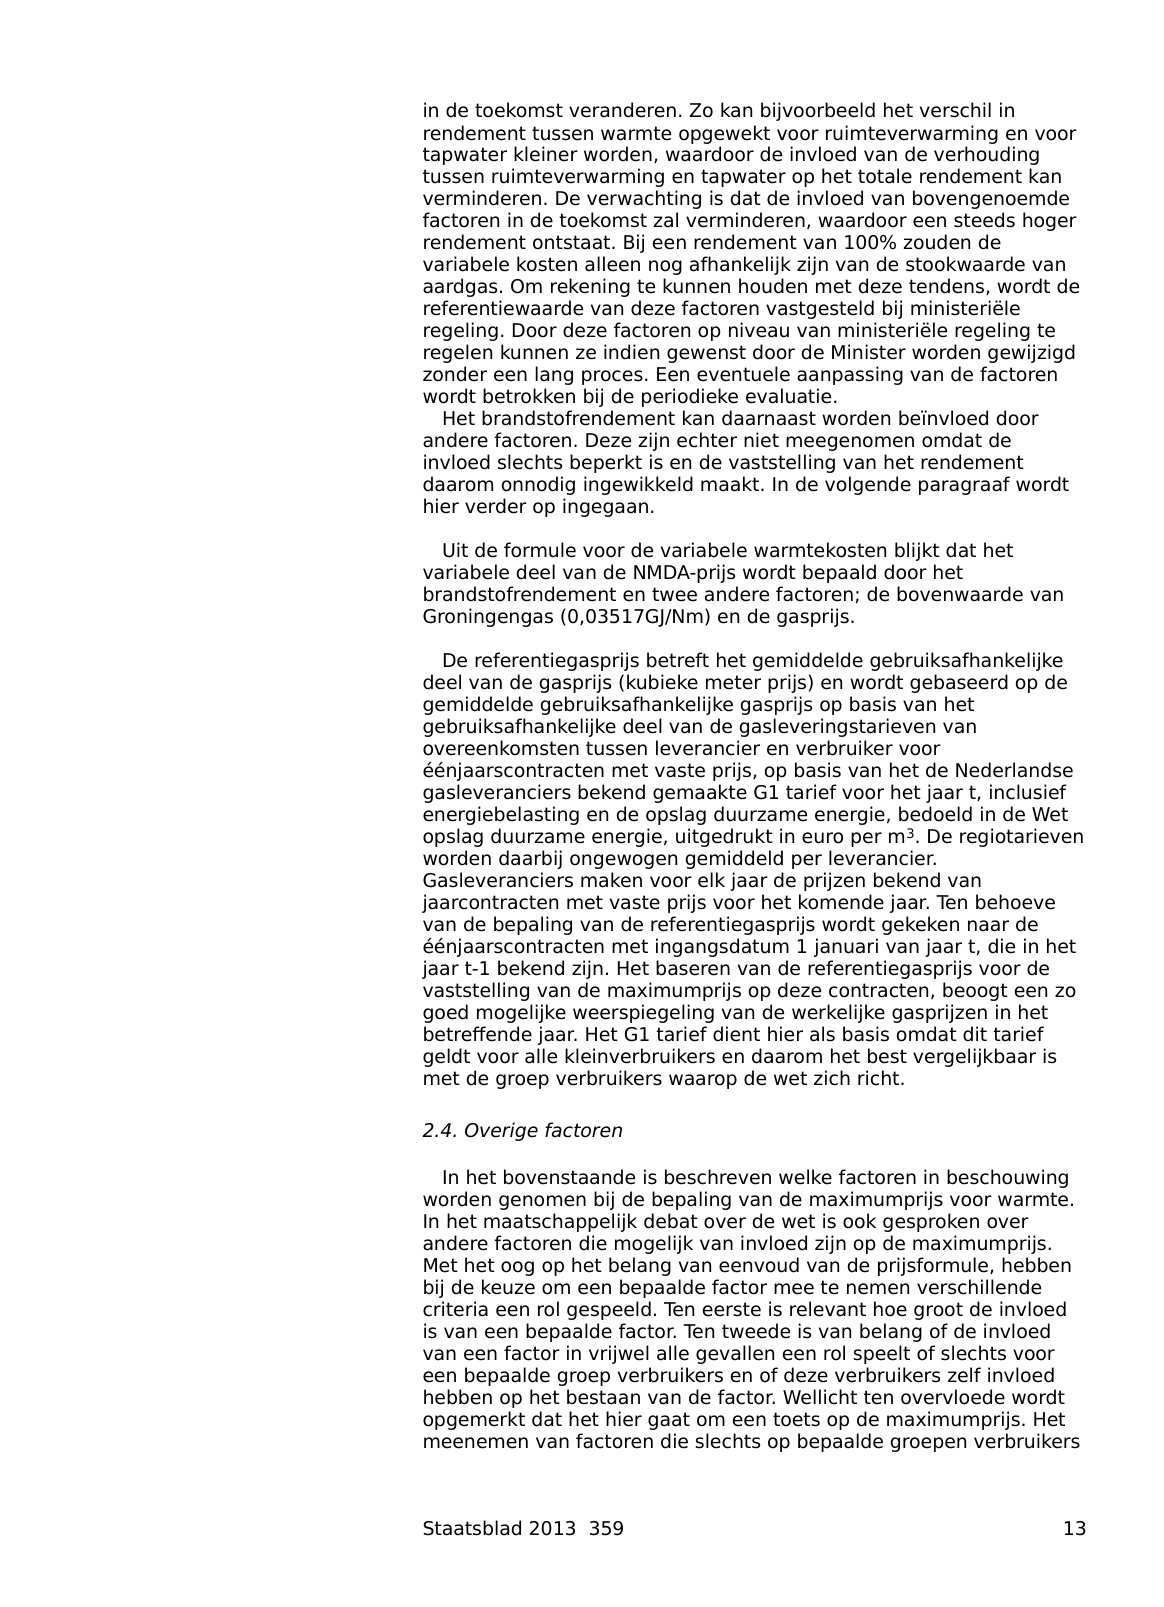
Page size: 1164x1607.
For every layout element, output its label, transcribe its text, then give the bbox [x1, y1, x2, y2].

text De referentiegasprijs betreft het gemiddelde gebruiksafhankelijke deel van de gasprijs (kubieke meter prijs) en wordt gebaseerd op de gemiddelde gebruiksafhankelijke gasprijs op basis van het gebruiksafhankelijke deel van de gasleveringstarieven van overeenkomsten tussen leverancier en verbruiker voor éénjaarscontracten met vaste prijs, op basis van het de Nederlandse gasleveranciers bekend gemaakte G1 tarief voor het jaar t, inclusief energiebelasting en de opslag duurzame energie, bedoeld in de Wet opslag duurzame energie, uitgedrukt in euro per m3. De regiotarieven worden daarbij ongewogen gemiddeld per leverancier. Gasleveranciers maken voor elk jaar de prijzen bekend van jaarcontracten met vaste prijs voor het komende jaar. Ten behoeve van de bepaling van de referentiegasprijs wordt gekeken naar de éénjaarscontracten met ingangsdatum 1 januari van jaar t, die in het jaar t-1 bekend zijn. Het baseren van de referentiegasprijs voor de vaststelling van de maximumprijs op deze contracten, beoogt een zo goed mogelijke weerspiegeling van de werkelijke gasprijzen in het betreffende jaar. Het G1 tarief dient hier als basis omdat dit tarief geldt voor alle kleinverbruikers en daarom het best vergelijkbaar is met de groep verbruikers waarop de wet zich richt. [422, 650, 1087, 1090]
text In het bovenstaande is beschreven welke factoren in beschouwing worden genomen bij de bepaling van de maximumprijs voor warmte. In het maatschappelijk debat over de wet is ook gesproken over andere factoren die mogelijk van invloed zijn op de maximumprijs. Met het oog op het belang van eenvoud van de prijsformule, hebben bij de keuze om een bepaalde factor mee te nemen verschillende criteria een rol gespeeld. Ten eerste is relevant hoe groot de invloed is van een bepaalde factor. Ten tweede is van belang of de invloed van een factor in vrijwel alle gevallen een rol speelt of slechts voor een bepaalde groep verbruikers en of deze verbruikers zelf invloed hebben op het bestaan van de factor. Wellicht ten overvloede wordt opgemerkt dat het hier gaat om een toets op de maximumprijs. Het meenemen van factoren die slechts op bepaalde groepen verbruikers [422, 1167, 1087, 1453]
subtitle 2.4. Overige factoren [422, 1120, 1087, 1142]
text Het brandstofrendement kan daarnaast worden beïnvloed door andere factoren. Deze zijn echter niet meegenomen omdat de invloed slechts beperkt is en de vaststelling van het rendement daarom onnodig ingewikkeld maakt. In de volgende paragraaf wordt hier verder op ingegaan. [422, 408, 1087, 518]
text in de toekomst veranderen. Zo kan bijvoorbeeld het verschil in rendement tussen warmte opgewekt voor ruimteverwarming en voor tapwater kleiner worden, waardoor de invloed van de verhouding tussen ruimteverwarming en tapwater op het totale rendement kan verminderen. De verwachting is dat de invloed van bovengenoemde factoren in de toekomst zal verminderen, waardoor een steeds hoger rendement ontstaat. Bij een rendement van 100% zouden de variabele kosten alleen nog afhankelijk zijn van de stookwaarde van aardgas. Om rekening te kunnen houden met deze tendens, wordt de referentiewaarde van deze factoren vastgesteld bij ministeriële regeling. Door deze factoren op niveau van ministeriële regeling te regelen kunnen ze indien gewenst door de Minister worden gewijzigd zonder een lang proces. Een eventuele aanpassing van de factoren wordt betrokken bij de periodieke evaluatie. [422, 100, 1087, 408]
text Uit de formule voor de variabele warmtekosten blijkt dat het variabele deel van de NMDA-prijs wordt bepaald door het brandstofrendement en twee andere factoren; de bovenwaarde van Groningengas (0,03517GJ/Nm) en de gasprijs. [422, 540, 1087, 628]
